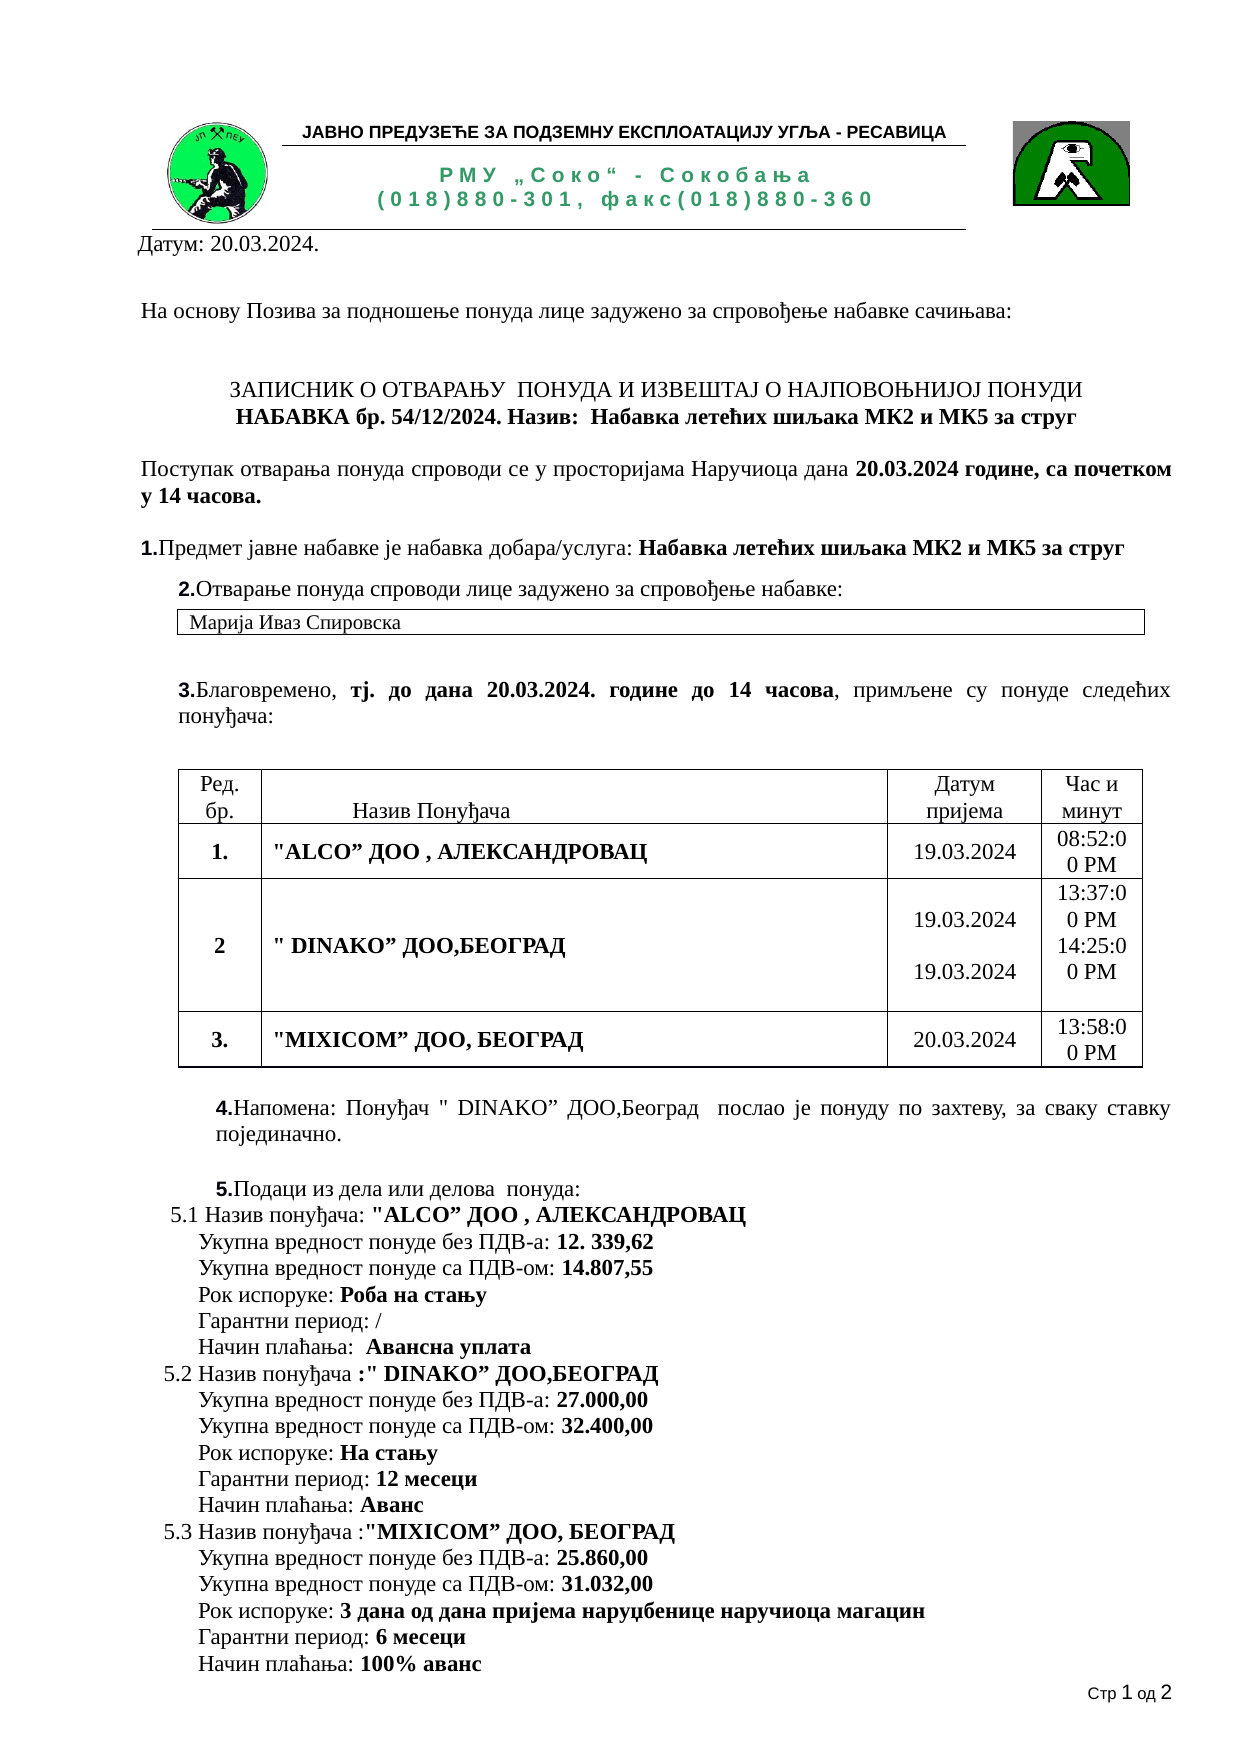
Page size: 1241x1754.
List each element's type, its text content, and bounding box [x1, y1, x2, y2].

table_header ЈАВНО ПРЕДУЗЕЋЕ ЗА ПОДЗЕМНУ ЕКСПЛОАТАЦИЈУ УГЉА - РЕСАВИЦА [282, 122, 966, 144]
table_cell 1. [179, 824, 261, 878]
picture [1012, 121, 1130, 206]
table_header [966, 122, 1177, 229]
text 5.1 Назив понуђача: "АLCO” ДОО , АЛЕКСАНДРОВАЦ [170, 1202, 1172, 1228]
text 5.2 Назив понуђача :" DINAKO” ДОО,БЕОГРАД [141, 1360, 1172, 1386]
list Отварање понуда спроводи лице задужено за спровођење набавке: [178, 575, 1172, 602]
text Начин плаћања: Авансна уплата [141, 1333, 1172, 1360]
table_cell 2 [179, 879, 261, 1011]
list Напомена: Понуђач " DINAKO” ДОО,Београд послао је понуду по захтеву, за сваку ставку појединачно. [216, 1094, 1172, 1146]
text Датум: 20.03.2024. [103, 230, 1174, 257]
text Укупна вредност понуде без ПДВ-а: 27.000,00 [141, 1386, 1172, 1412]
text Укупна вредност понуде са ПДВ-ом: 31.032,00 [141, 1571, 1172, 1597]
text Рок испоруке: На стању [141, 1439, 1172, 1465]
text Гарантни период: 6 месеци [141, 1623, 1172, 1649]
table_cell "MIXICOM” ДОО, БЕОГРАД [262, 1012, 887, 1066]
text НАБАВКА бр. 54/12/2024. Назив: Набавка летећих шиљака МК2 и МК5 за струг [141, 403, 1172, 429]
text На основу Позива за подношење понуда лице задужено за спровођење набавке сачињава: [141, 297, 1172, 324]
list Подаци из дела или делова понуда: [216, 1175, 1172, 1202]
text Укупна вредност понуде са ПДВ-ом: 32.400,00 [141, 1412, 1172, 1439]
table_cell 20.03.2024 [888, 1012, 1041, 1066]
picture [166, 121, 268, 224]
list Благовремено, тј. до дана 20.03.2024. године до 14 часова, примљене су понуде следећих понуђача: [178, 676, 1172, 729]
text Гарантни период: 12 месеци [141, 1465, 1172, 1491]
table_cell РМУ „Соко“ - Сокобања (018)880-301, факс(018)880-360 [282, 146, 966, 229]
list Предмет јавне набавке је набавка добара/услуга: Набавка летећих шиљака МК2 и МК5 за струг [141, 534, 1172, 561]
text Рок испоруке: 3 дана од дана пријема наруџбенице наручиоца магацин [141, 1597, 1172, 1623]
text Поступак отварања понуда спроводи се у просторијама Наручиоца дана 20.03.2024 године, са почетком у 14 часова. [141, 455, 1172, 508]
table_cell "АLCO” ДОО , АЛЕКСАНДРОВАЦ [262, 824, 887, 878]
table_header Марија Иваз Спировска [178, 610, 1144, 634]
table_header Датум пријема [888, 770, 1041, 823]
text Укупна вредност понуде без ПДВ-а: 25.860,00 [141, 1544, 1172, 1571]
text Укупна вредност понуде без ПДВ-а: 12. 339,62 [141, 1228, 1172, 1254]
table_cell " DINAKO” ДОО,БЕОГРАД [262, 879, 887, 1011]
text Укупна вредност понуде са ПДВ-ом: 14.807,55 [141, 1254, 1172, 1281]
text Рок испоруке: Роба на стању [141, 1281, 1172, 1307]
table_header Назив Понуђача [262, 770, 887, 823]
text 5.3 Назив понуђача :"MIXICOM” ДОО, БЕОГРАД [141, 1518, 1172, 1544]
table_cell 19.03.2024 [888, 824, 1041, 878]
text ЗАПИСНИК О ОТВАРАЊУ ПОНУДА И ИЗВЕШТАЈ О НАЈПОВОЊНИЈОЈ ПОНУДИ [141, 376, 1172, 403]
text Начин плаћања: 100% аванс [141, 1649, 1172, 1676]
table_cell 08:52:00 PM [1042, 824, 1142, 878]
text Гарантни период: / [141, 1307, 1172, 1333]
text Начин плаћања: Аванс [141, 1491, 1172, 1518]
table_cell 3. [179, 1012, 261, 1066]
table_header [152, 122, 282, 229]
table_cell 13:58:00 PM [1042, 1012, 1142, 1066]
table_header Час и минут [1042, 770, 1142, 823]
table_cell 13:37:00 PM 14:25:00 PM [1042, 879, 1142, 1011]
table_cell 19.03.2024 19.03.2024 [888, 879, 1041, 1011]
table_header Ред. бр. [179, 770, 261, 823]
